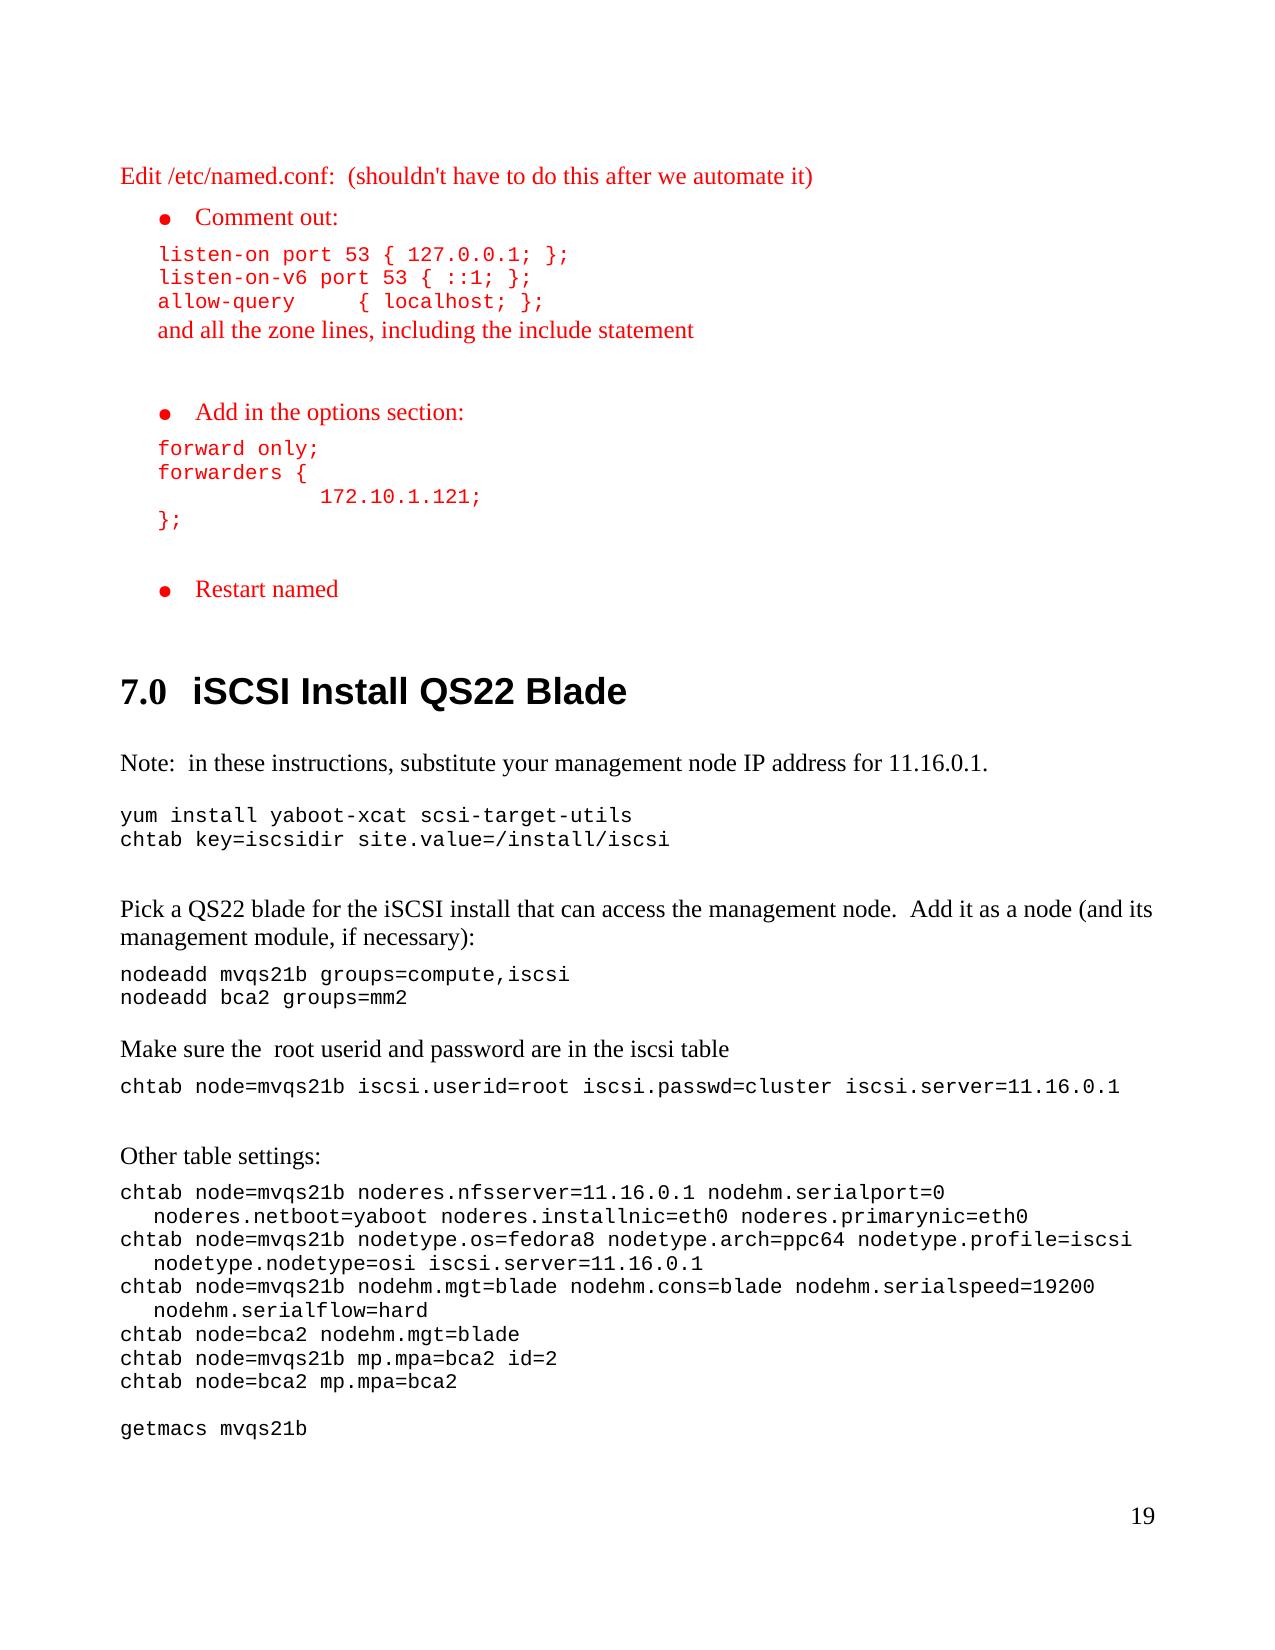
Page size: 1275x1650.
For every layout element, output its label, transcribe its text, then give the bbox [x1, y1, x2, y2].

text chtab node=mvqs21b mp.mpa=bca2 id=2 [120, 1347, 1155, 1371]
text chtab node=mvqs21b iscsi.userid=root iscsi.passwd=cluster iscsi.server=11.16.0.1 [120, 1076, 1155, 1099]
text allow-query { localhost; }; [157, 291, 1155, 315]
text chtab node=bca2 mp.mpa=bca2 [120, 1371, 1155, 1395]
text Other table settings: [120, 1141, 1155, 1169]
text Pick a QS22 blade for the iSCSI install that can access the management node. Add it as a node (and its management module, if necessary): [120, 894, 1155, 951]
subtitle iSCSI Install QS22 Blade [120, 669, 1155, 713]
text chtab key=iscsidir site.value=/install/iscsi [120, 829, 1155, 852]
text chtab node=mvqs21b noderes.nfsserver=11.16.0.1 nodehm.serialport=0 noderes.netboot=yaboot noderes.installnic=eth0 noderes.primarynic=eth0 [120, 1182, 1155, 1229]
text getmacs mvqs21b [120, 1418, 1155, 1442]
text listen-on port 53 { 127.0.0.1; }; [157, 244, 1155, 267]
list Restart named [157, 574, 1155, 603]
text }; [157, 509, 1155, 533]
text yum install yaboot-xcat scsi-target-utils [120, 805, 1155, 829]
text chtab node=mvqs21b nodehm.mgt=blade nodehm.cons=blade nodehm.serialspeed=19200 nodehm.serialflow=hard [120, 1277, 1155, 1324]
text forward only; [157, 438, 1155, 462]
text chtab node=bca2 nodehm.mgt=blade [120, 1324, 1155, 1347]
text and all the zone lines, including the include statement [157, 315, 1155, 343]
text chtab node=mvqs21b nodetype.os=fedora8 nodetype.arch=ppc64 nodetype.profile=iscsi nodetype.nodetype=osi iscsi.server=11.16.0.1 [120, 1229, 1155, 1277]
text listen-on-v6 port 53 { ::1; }; [157, 267, 1155, 291]
text Note: in these instructions, substitute your management node IP address for 11.16.0.1. [120, 748, 1155, 776]
text Make sure the root userid and password are in the iscsi table [120, 1034, 1155, 1063]
text 172.10.1.121; [157, 486, 1155, 509]
list Comment out: [157, 202, 1155, 231]
text forwarders { [157, 462, 1155, 486]
text Edit /etc/named.conf: (shouldn't have to do this after we automate it) [120, 161, 1155, 190]
list Add in the options section: [157, 397, 1155, 426]
text nodeadd mvqs21b groups=compute,iscsi [120, 964, 1155, 987]
text nodeadd bca2 groups=mm2 [120, 987, 1155, 1011]
